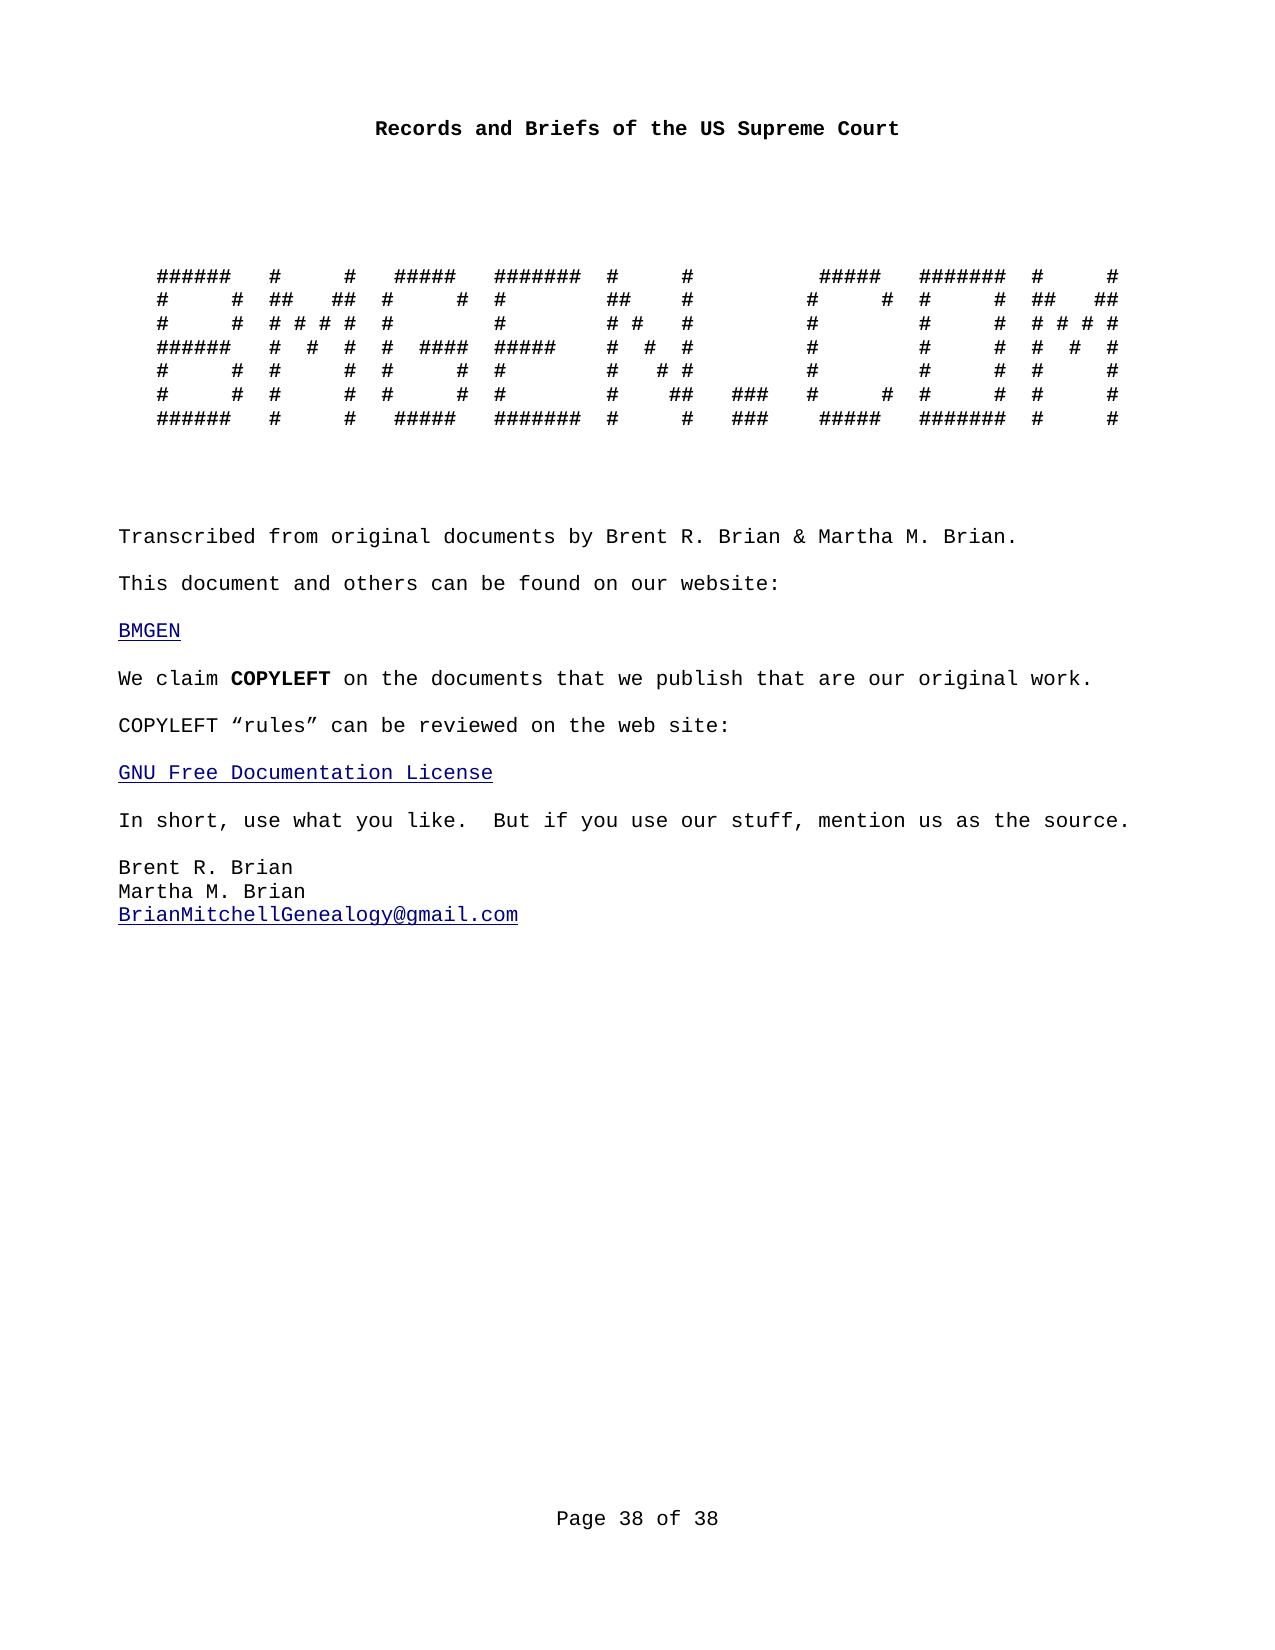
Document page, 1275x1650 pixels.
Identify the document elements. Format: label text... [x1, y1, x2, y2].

text Brent R. Brian [118, 857, 1157, 881]
text Martha M. Brian [118, 881, 1157, 904]
text Transcribed from original documents by Brent R. Brian & Martha M. Brian. [118, 526, 1157, 549]
text GNU Free Documentation License [118, 762, 1157, 786]
text We claim COPYLEFT on the documents that we publish that are our original work. [118, 668, 1157, 691]
text # # # # # # # # # # # # # # # # # # [118, 313, 1157, 337]
text # # # # # # # # ## ### # # # # # # [118, 384, 1157, 408]
text This document and others can be found on our website: [118, 573, 1157, 597]
text In short, use what you like. But if you use our stuff, mention us as the source. [118, 810, 1157, 833]
text BrianMitchellGenealogy@gmail.com [118, 904, 1157, 928]
text # # ## ## # # # ## # # # # # ## ## [118, 289, 1157, 313]
text # # # # # # # # # # # # # # # [118, 360, 1157, 384]
text COPYLEFT “rules” can be reviewed on the web site: [118, 715, 1157, 739]
text ###### # # ##### ####### # # ##### ####### # # [118, 266, 1157, 289]
text ###### # # ##### ####### # # ### ##### ####### # # [118, 408, 1157, 431]
text BMGEN [118, 621, 1157, 644]
text ###### # # # # #### ##### # # # # # # # # # [118, 337, 1157, 360]
